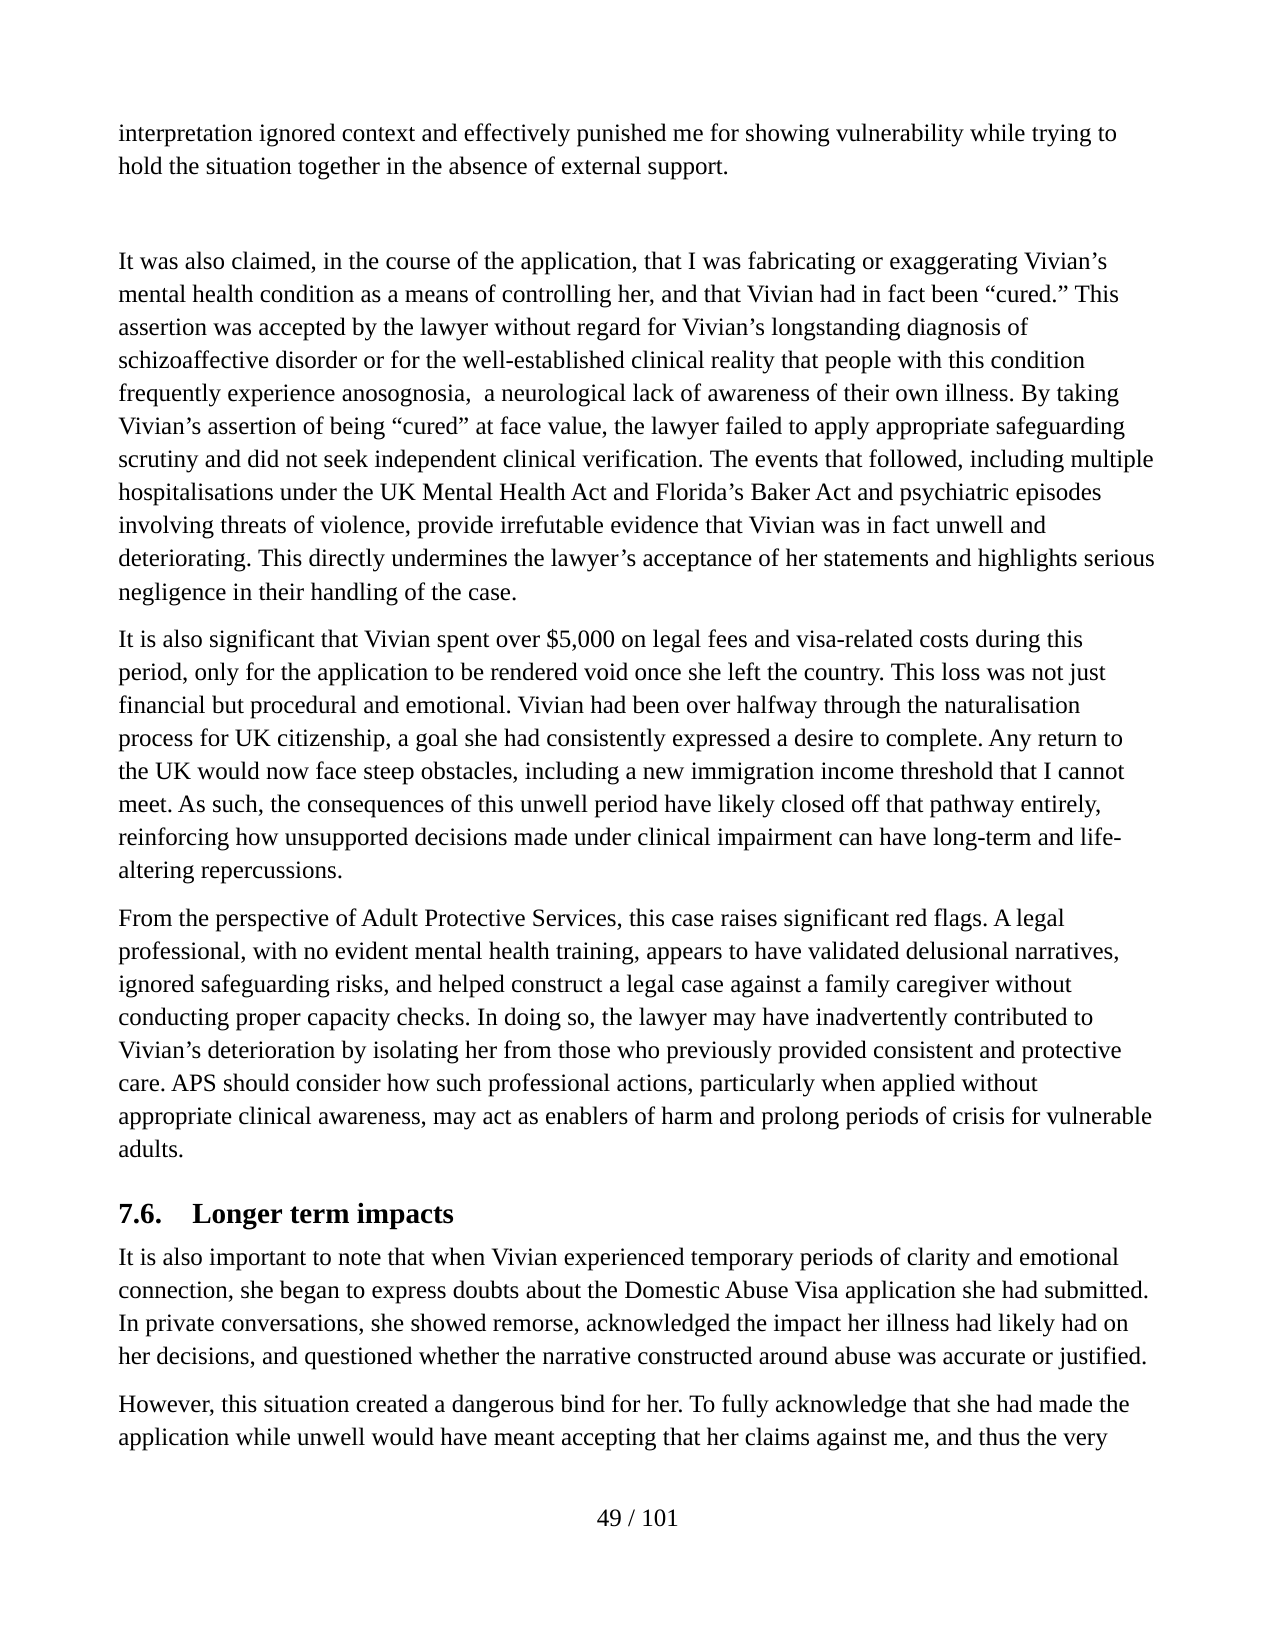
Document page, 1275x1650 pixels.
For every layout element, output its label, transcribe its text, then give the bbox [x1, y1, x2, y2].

text However, this situation created a dangerous bind for her. To fully acknowledge that she had made the application while unwell would have meant accepting that her claims against me, and thus the very [118, 1389, 1157, 1451]
text interpretation ignored context and effectively punished me for showing vulnerability while trying to hold the situation together in the absence of external support. [118, 118, 1157, 180]
text It was also claimed, in the course of the application, that I was fabricating or exaggerating Vivian’s mental health condition as a means of controlling her, and that Vivian had in fact been “cured.” This assertion was accepted by the lawyer without regard for Vivian’s longstanding diagnosis of schizoaffective disorder or for the well-established clinical reality that people with this condition frequently experience anosognosia, a neurological lack of awareness of their own illness. By taking Vivian’s assertion of being “cured” at face value, the lawyer failed to apply appropriate safeguarding scrutiny and did not seek independent clinical verification. The events that followed, including multiple hospitalisations under the UK Mental Health Act and Florida’s Baker Act and psychiatric episodes involving threats of violence, provide irrefutable evidence that Vivian was in fact unwell and deteriorating. This directly undermines the lawyer’s acceptance of her statements and highlights serious negligence in their handling of the case. [118, 246, 1157, 605]
text From the perspective of Adult Protective Services, this case raises significant red flags. A legal professional, with no evident mental health training, appears to have validated delusional narratives, ignored safeguarding risks, and helped construct a legal case against a family caregiver without conducting proper capacity checks. In doing so, the lawyer may have inadvertently contributed to Vivian’s deterioration by isolating her from those who previously provided consistent and protective care. APS should consider how such professional actions, particularly when applied without appropriate clinical awareness, may act as enablers of harm and prolong periods of crisis for vulnerable adults. [118, 903, 1157, 1163]
text It is also significant that Vivian spent over $5,000 on legal fees and visa-related costs during this period, only for the application to be rendered void once she left the country. This loss was not just financial but procedural and emotional. Vivian had been over halfway through the naturalisation process for UK citizenship, a goal she had consistently expressed a desire to complete. Any return to the UK would now face steep obstacles, including a new immigration income threshold that I cannot meet. As such, the consequences of this unwell period have likely closed off that pathway entirely, reinforcing how unsupported decisions made under clinical impairment can have long-term and life-altering repercussions. [118, 624, 1157, 884]
text It is also important to note that when Vivian experienced temporary periods of clarity and emotional connection, she began to express doubts about the Domestic Abuse Visa application she had submitted. In private conversations, she showed remorse, acknowledged the impact her illness had likely had on her decisions, and questioned whether the narrative constructed around abuse was accurate or justified. [118, 1242, 1157, 1370]
subtitle Longer term impacts [118, 1196, 1157, 1230]
